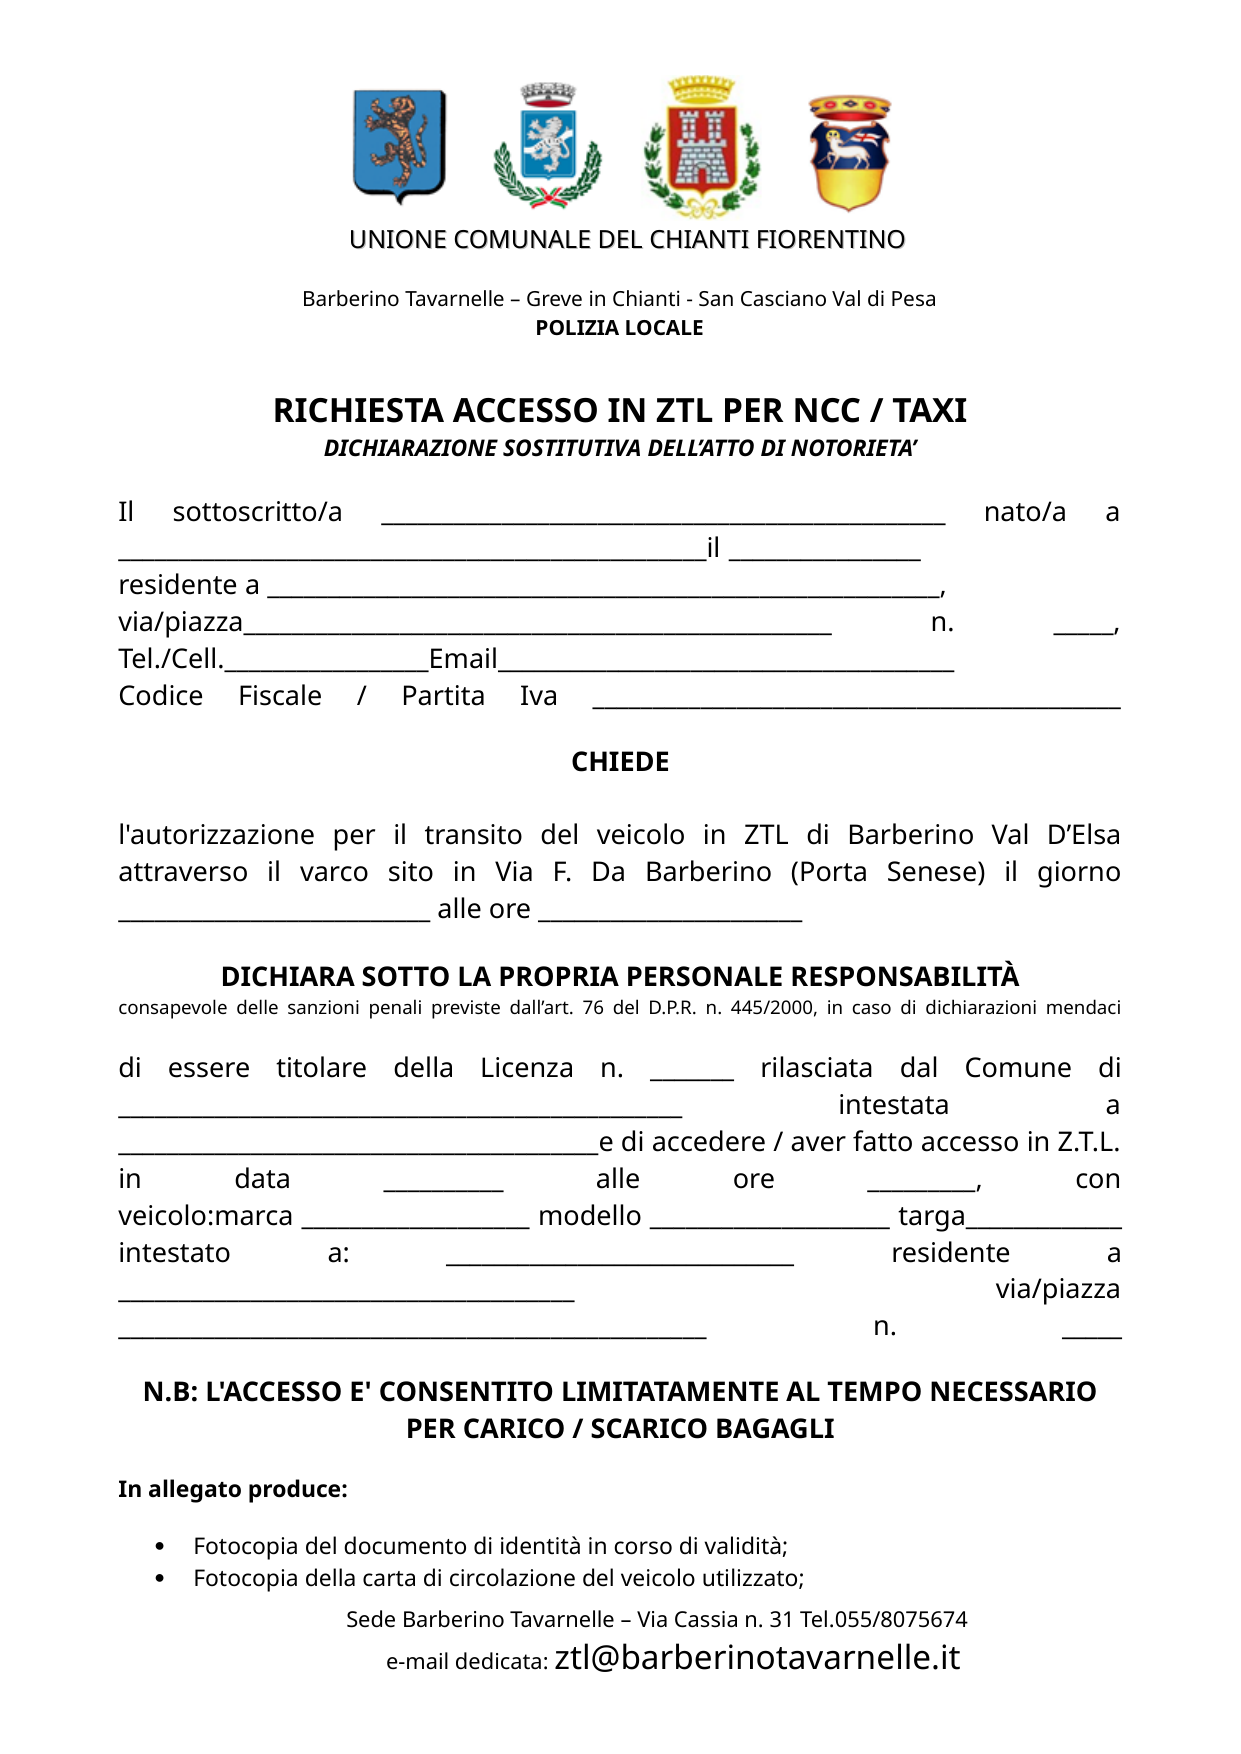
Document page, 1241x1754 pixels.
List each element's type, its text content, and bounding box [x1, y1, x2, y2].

text residente a ________________________________________________________, [118, 566, 1122, 603]
text via/piazza_________________________________________________ n. _____, Tel./Cell._________________Email______________________________________ [118, 603, 1122, 676]
text DICHIARA SOTTO LA PROPRIA PERSONALE RESPONSABILITÀ [118, 958, 1122, 994]
list Fotocopia del documento di identità in corso di validità; [156, 1530, 1122, 1561]
text Codice Fiscale / Partita Iva ____________________________________________ [118, 676, 1122, 742]
text consapevole delle sanzioni penali previste dall’art. 76 del D.P.R. n. 445/2000, in caso di dichiarazioni mendaci [118, 994, 1122, 1049]
text DICHIARAZIONE SOSTITUTIVA DELL’ATTO DI NOTORIETA’ [118, 432, 1122, 492]
text di essere titolare della Licenza n. _______ rilasciata dal Comune di _______________________________________________ intestata a ________________________________________e di accedere / aver fatto accesso in Z.T.L. in data __________ alle ore _________, con veicolo:marca ___________________ modello ____________________ targa_____________ intestato a: _____________________________ residente a ______________________________________ via/piazza _________________________________________________ n. _____ [118, 1049, 1122, 1372]
picture [297, 75, 945, 221]
text RICHIESTA ACCESSO IN ZTL PER NCC / TAXI [118, 387, 1122, 432]
list Fotocopia della carta di circolazione del veicolo utilizzato; [156, 1561, 1122, 1593]
text CHIEDE [118, 742, 1122, 779]
text N.B: L'ACCESSO E' CONSENTITO LIMITATAMENTE AL TEMPO NECESSARIO PER CARICO / SCARICO BAGAGLI [118, 1372, 1122, 1446]
text Il sottoscritto/a _______________________________________________ nato/a a _________________________________________________il ________________ [118, 492, 1122, 566]
text In allegato produce: [118, 1473, 1122, 1504]
text l'autorizzazione per il transito del veicolo in ZTL di Barberino Val D’Elsa attraverso il varco sito in Via F. Da Barberino (Porta Senese) il giorno __________________________ alle ore ______________________ [118, 779, 1122, 926]
